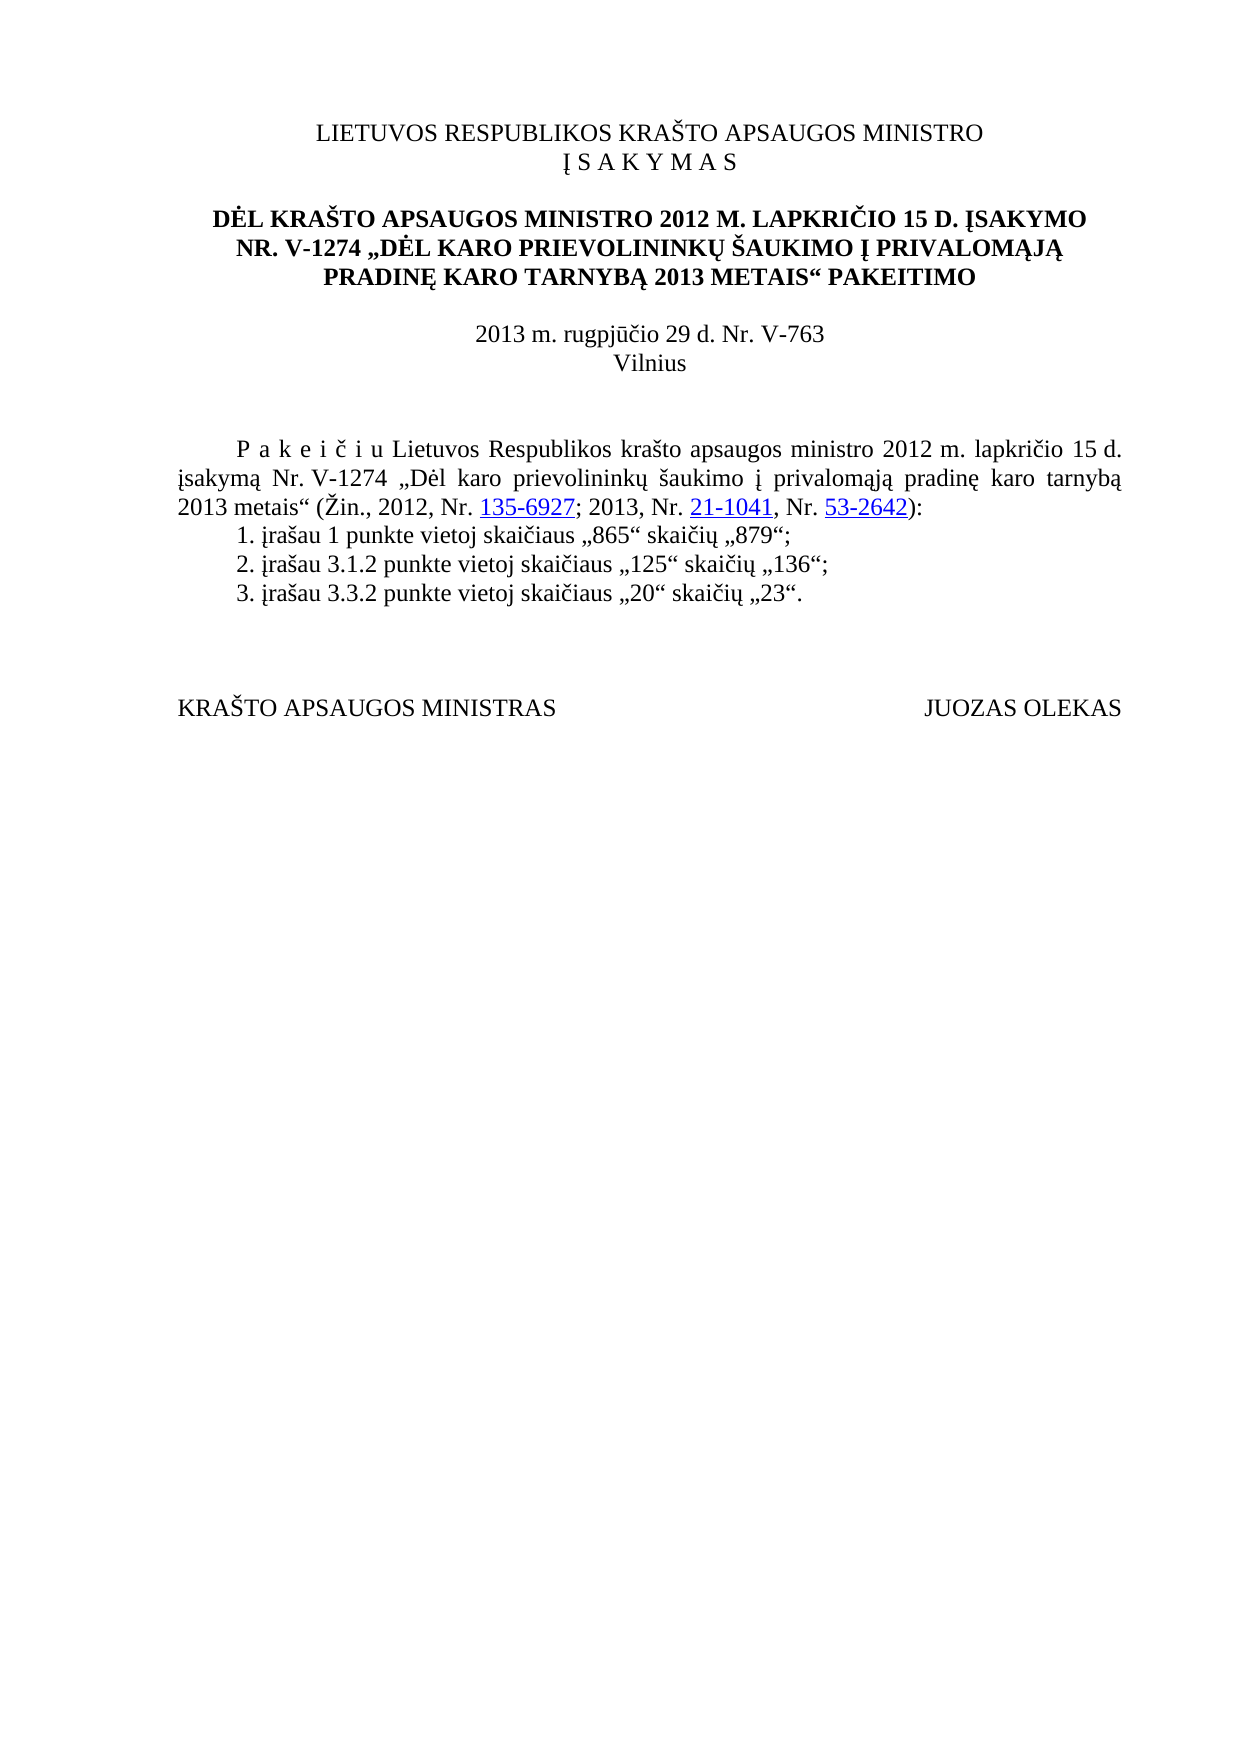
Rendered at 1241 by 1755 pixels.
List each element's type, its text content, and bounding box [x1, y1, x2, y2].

text 1. įrašau 1 punkte vietoj skaičiaus „865“ skaičių „879“; [177, 521, 1122, 549]
text Krašto apsaugos ministras Juozas Olekas [177, 693, 1122, 722]
text Į S A K Y M A S [177, 147, 1122, 176]
text 2. įrašau 3.1.2 punkte vietoj skaičiaus „125“ skaičių „136“; [177, 549, 1122, 578]
text DĖL KRAšTO APSAUGOS MINISTRO 2012 m. LAPKRIČIO 15 d. ĮSAKYMO Nr. v-1274 „DĖL KARO PRIEVOLININKŲ ŠAUKIMO Į PRIVALOMĄJĄ PRADINĘ KARO TARNYBĄ 2013 metais“ PAKEITIMO [177, 204, 1122, 291]
text 3. įrašau 3.3.2 punkte vietoj skaičiaus „20“ skaičių „23“. [177, 578, 1122, 607]
text 2013 m. rugpjūčio 29 d. Nr. V-763 [177, 319, 1122, 348]
text lietuvos respublikos krašto apsaugos ministrO [177, 118, 1122, 147]
text P a k e i č i u Lietuvos Respublikos krašto apsaugos ministro 2012 m. lapkričio 15 d. įsakymą Nr. V-1274 „Dėl karo prievolininkų šaukimo į privalomąją pradinę karo tarnybą 2013 metais“ (Žin., 2012, Nr. 135-6927; 2013, Nr. 21-1041, Nr. 53-2642): [177, 434, 1122, 521]
text Vilnius [177, 348, 1122, 377]
